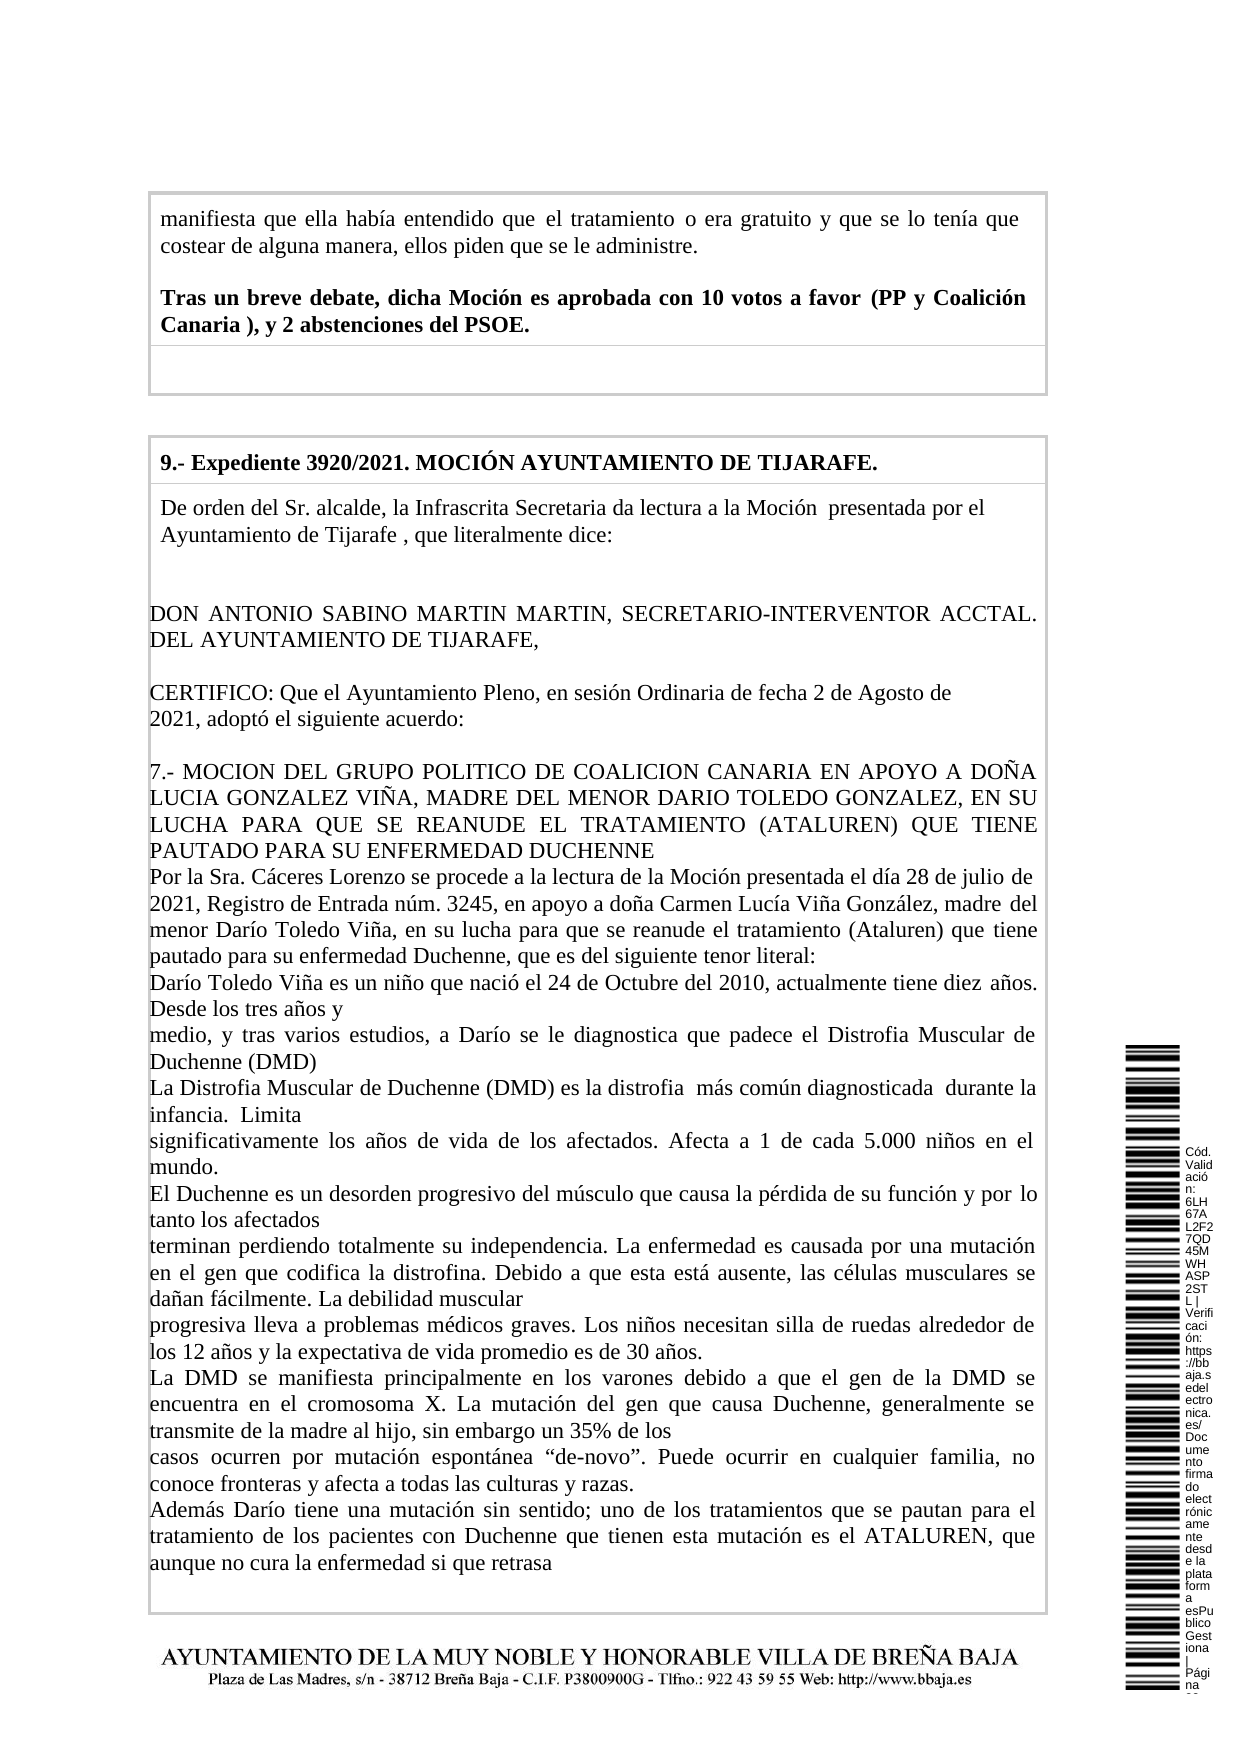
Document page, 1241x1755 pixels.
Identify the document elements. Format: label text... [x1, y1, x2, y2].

table_cell De orden del Sr. alcalde, la Infrascrita Secretaria da lectura a la Moción presentada por el Ayuntamiento de Tijarafe , que literalmente dice: DON ANTONIO SABINO MARTIN MARTIN, SECRETARIO-INTERVENTOR ACCTAL. DEL AYUNTAMIENTO DE TIJARAFE, CERTIFICO: Que el Ayuntamiento Pleno, en sesión Ordinaria de fecha 2 de Agosto de 2021, adoptó el siguiente acuerdo: 7.- MOCION DEL GRUPO POLITICO DE COALICION CANARIA EN APOYO A DOÑA LUCIA GONZALEZ VIÑA, MADRE DEL MENOR DARIO TOLEDO GONZALEZ, EN SU LUCHA PARA QUE SE REANUDE EL TRATAMIENTO (ATALUREN) QUE TIENE PAUTADO PARA SU ENFERMEDAD DUCHENNE Por la Sra. Cáceres Lorenzo se procede a la lectura de la Moción presentada el día 28 de julio de 2021, Registro de Entrada núm. 3245, en apoyo a doña Carmen Lucía Viña González, madre del menor Darío Toledo Viña, en su lucha para que se reanude el tratamiento (Ataluren) que tiene pautado para su enfermedad Duchenne, que es del siguiente tenor literal: Darío Toledo Viña es un niño que nació el 24 de Octubre del 2010, actualmente tiene diez años. Desde los tres años y medio, y tras varios estudios, a Darío se le diagnostica que padece el Distrofia Muscular de Duchenne (DMD) La Distrofia Muscular de Duchenne (DMD) es la distrofia más común diagnosticada durante la infancia. Limita significativamente los años de vida de los afectados. Afecta a 1 de cada 5.000 niños en el mundo. El Duchenne es un desorden progresivo del músculo que causa la pérdida de su función y por lo tanto los afectados terminan perdiendo totalmente su independencia. La enfermedad es causada por una mutación en el gen que codifica la distrofina. Debido a que esta está ausente, las células musculares se dañan fácilmente. La debilidad muscular progresiva lleva a problemas médicos graves. Los niños necesitan silla de ruedas alrededor de los 12 años y la expectativa de vida promedio es de 30 años. La DMD se manifiesta principalmente en los varones debido a que el gen de la DMD se encuentra en el cromosoma X. La mutación del gen que causa Duchenne, generalmente se transmite de la madre al hijo, sin embargo un 35% de los casos ocurren por mutación espontánea “de-novo”. Puede ocurrir en cualquier familia, no conoce fronteras y afecta a todas las culturas y razas. Además Darío tiene una mutación sin sentido; uno de los tratamientos que se pautan para el tratamiento de los pacientes con Duchenne que tienen esta mutación es el ATALUREN, que aunque no cura la enfermedad si que retrasa [151, 484, 1045, 1612]
table_header 9.- Expediente 3920/2021. MOCIÓN AYUNTAMIENTO DE TIJARAFE. [151, 438, 1045, 483]
table_cell [151, 346, 1045, 393]
table_header manifiesta que ella había entendido que el tratamiento o era gratuito y que se lo tenía que costear de alguna manera, ellos piden que se le administre. Tras un breve debate, dicha Moción es aprobada con 10 votos a favor (PP y Coalición Canaria ), y 2 abstenciones del PSOE. [151, 195, 1045, 345]
text Cód. Validación: 6LH67AL2F27QD45MWHASP2STL | Verificación: https://bbaja.sedelectronica.es/ Documento firmado electrónicamente desde la plataforma esPublico Gestiona | Página 38 de 45 [1185, 1147, 1214, 1694]
